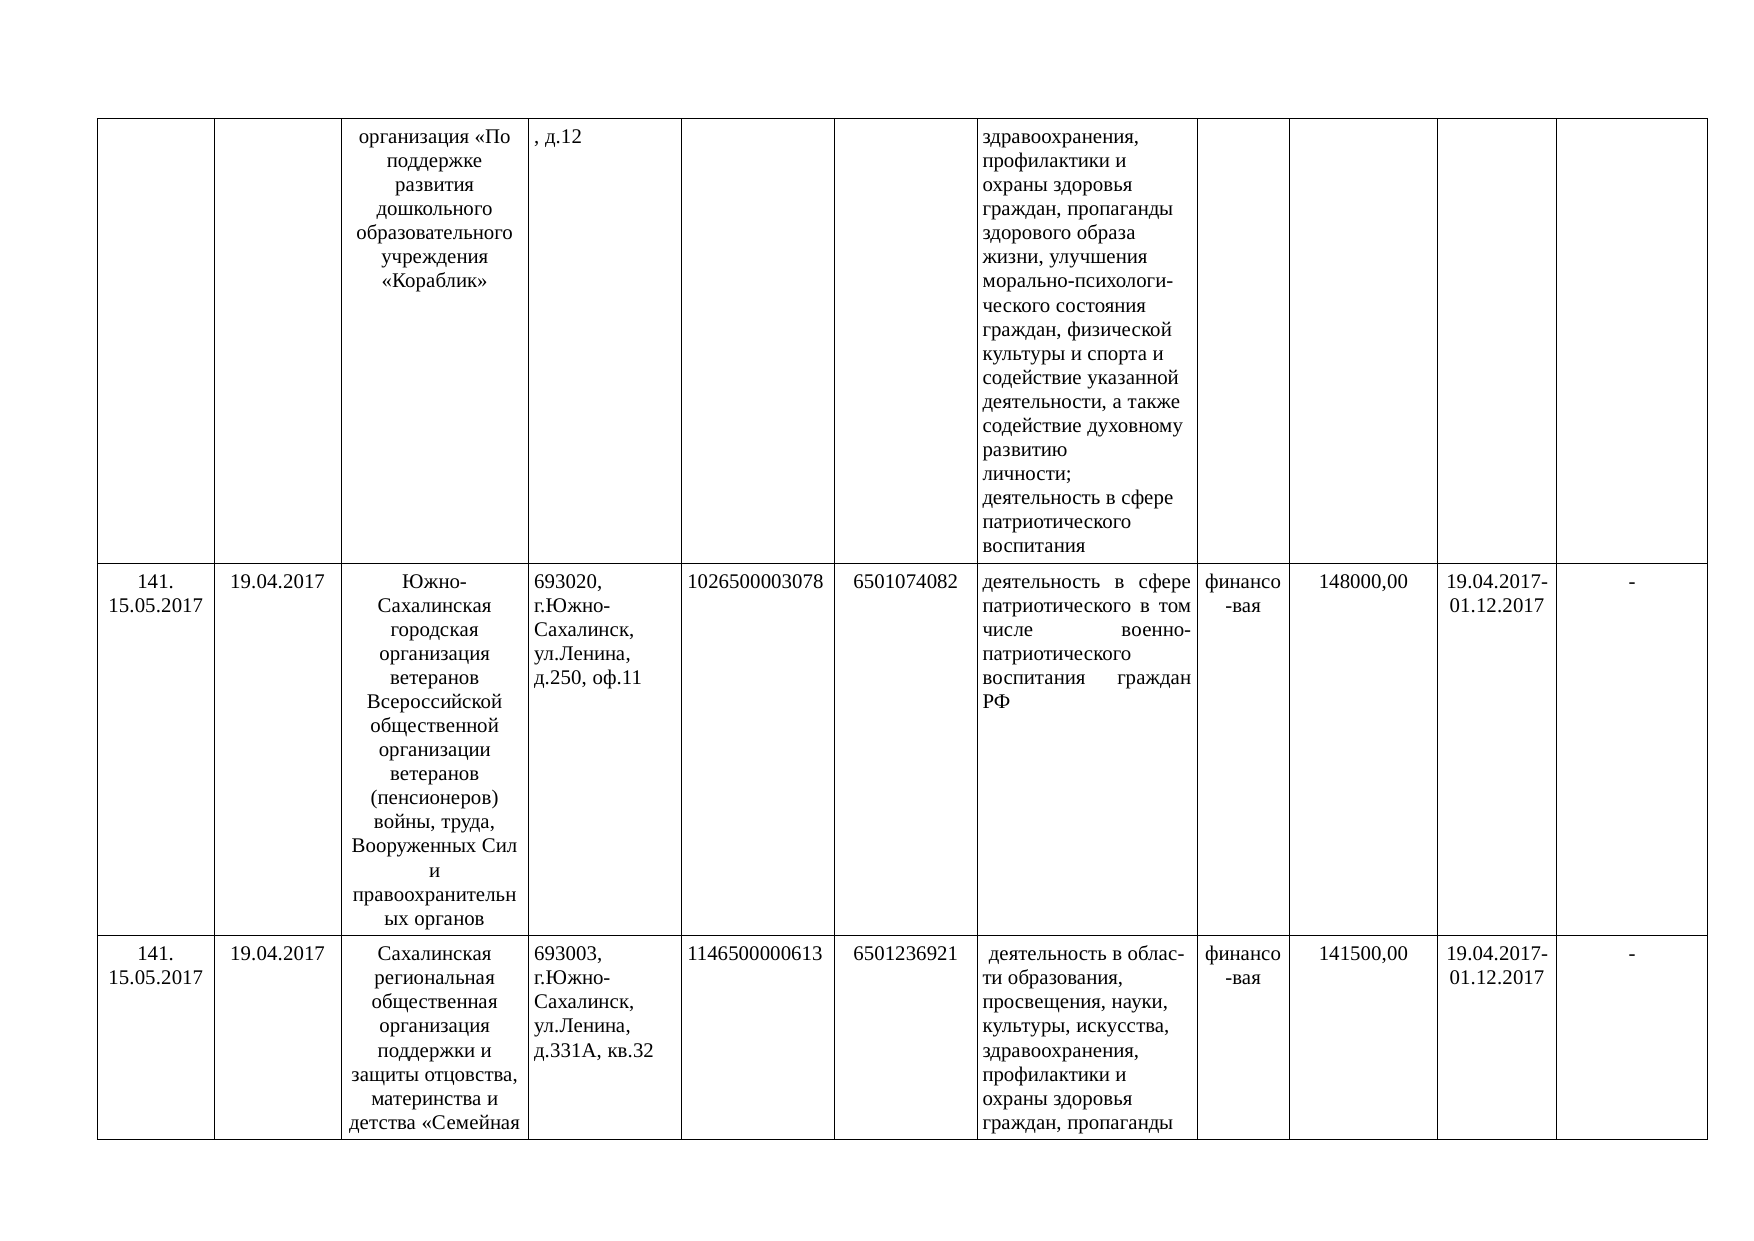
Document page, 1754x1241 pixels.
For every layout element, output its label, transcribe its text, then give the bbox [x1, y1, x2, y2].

table_cell , д.12 [529, 119, 681, 563]
table_cell здравоохранения, профилактики и охраны здоровья граждан, пропаганды здорового образа жизни, улучшения морально-психологи- ческого состояния граждан, физической культуры и спорта и содействие указанной деятельности, а также содействие духовному развитию личности; деятельность в сфере патриотического воспитания [978, 119, 1197, 563]
table_cell [98, 119, 214, 563]
table_cell 1146500000613 [682, 936, 834, 1139]
table_cell [1438, 119, 1556, 563]
table_cell Сахалинская региональная общественная организация поддержки и защиты отцовства, материнства и детства «Семейная [342, 936, 528, 1139]
table_cell 6501236921 [835, 936, 977, 1139]
table_cell - [1557, 564, 1707, 935]
table_cell 6501074082 [835, 564, 977, 935]
table_cell 19.04.2017- 01.12.2017 [1438, 936, 1556, 1139]
table_cell - [1557, 119, 1707, 563]
table_cell 148000,00 [1290, 564, 1437, 935]
table_cell [1290, 119, 1437, 563]
table_cell деятельность в сфере патриотического в том числе военно-патриотического воспитания граждан РФ [978, 564, 1197, 935]
table_cell [1198, 119, 1289, 563]
table_cell 693003, г.Южно-Сахалинск, ул.Ленина, д.331А, кв.32 [529, 936, 681, 1139]
table_cell [215, 119, 341, 563]
table_cell 19.04.2017- 01.12.2017 [1438, 564, 1556, 935]
table_cell 19.04.2017 [215, 564, 341, 935]
table_cell 141500,00 [1290, 936, 1437, 1139]
table_cell - [1557, 936, 1707, 1139]
table_cell [682, 119, 834, 563]
table_cell Южно-Сахалинская городская организация ветеранов Всероссийской общественной организации ветеранов (пенсионеров) войны, труда, Вооруженных Сил и правоохранительных органов [342, 564, 528, 935]
table_cell 1026500003078 [682, 564, 834, 935]
table_cell деятельность в облас- ти образования, просвещения, науки, культуры, искусства, здравоохранения, профилактики и охраны здоровья граждан, пропаганды [978, 936, 1197, 1139]
table_cell организация «По поддержке развития дошкольного образовательного учреждения «Кораблик» [342, 119, 528, 563]
table_cell 141. 15.05.2017 [98, 564, 214, 935]
table_cell [835, 119, 977, 563]
table_cell финансо-вая [1198, 564, 1289, 935]
table_cell 19.04.2017 [215, 936, 341, 1139]
table_cell финансо-вая [1198, 936, 1289, 1139]
table_cell 693020, г.Южно-Сахалинск, ул.Ленина, д.250, оф.11 [529, 564, 681, 935]
table_cell 141. 15.05.2017 [98, 936, 214, 1139]
